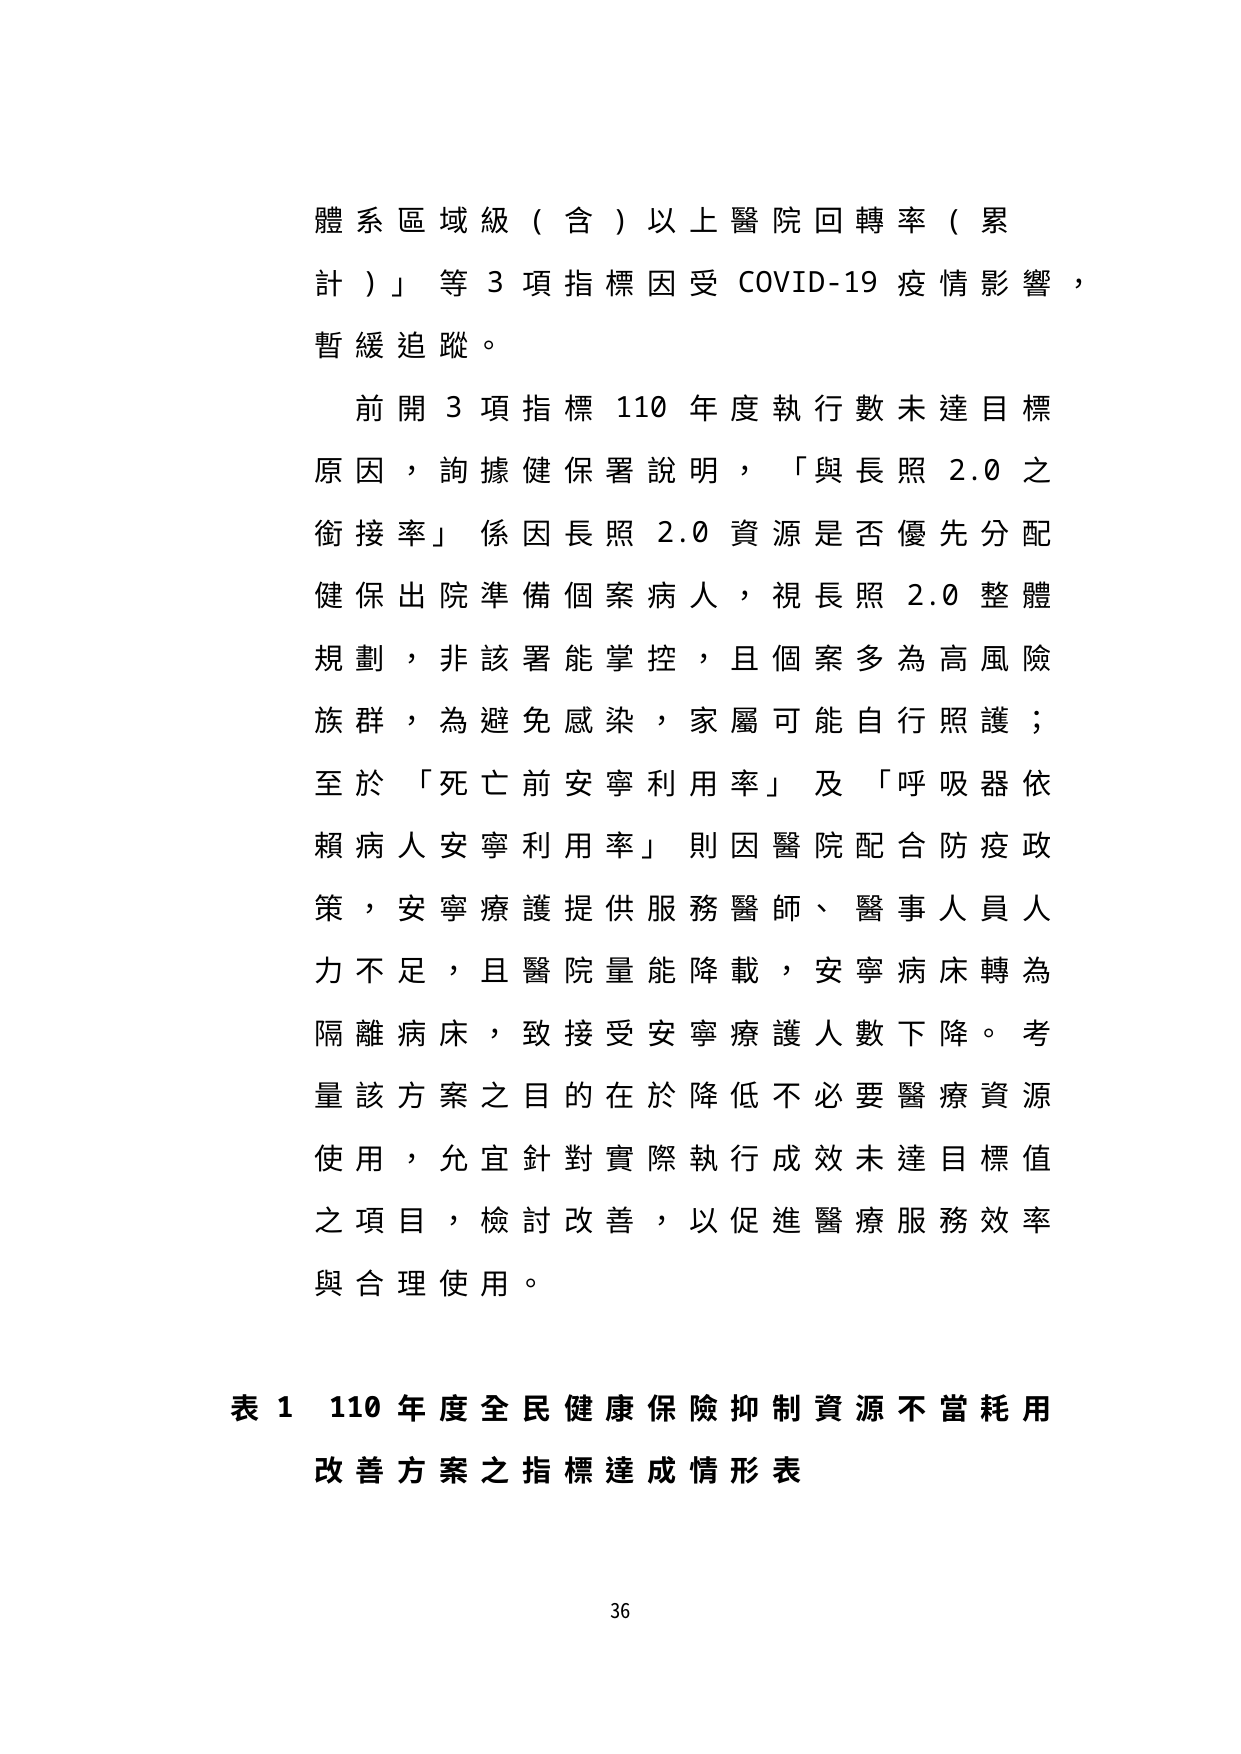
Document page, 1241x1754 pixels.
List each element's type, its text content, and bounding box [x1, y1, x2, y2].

text 表1 110年度全民健康保險抑制資源不當耗用改善方案之指標達成情形表 [202, 1365, 1058, 1490]
text 有關110年度健保抑制資源不當耗用改善方案之執行結果(詳表1)，依健保署提供資料，該方案訂定16項指標，其中「與長照2.0之銜接率」、「死亡前安寧利用率」及「呼吸器依賴病人安寧利用率」共3項指標未達預期目標；至於「基層與地區醫院門診占整體件數之占率」、「非同體系區域級(含)以上醫院下轉(含回轉)件數較去年同期增加」及「提升非同體系區域級(含)以上醫院回轉率(累計)」等3項指標因受COVID-19疫情影響，暫緩追蹤。 [271, 177, 1058, 365]
text 前開3項指標110年度執行數未達目標原因，詢據健保署說明，「與長照2.0之銜接率」係因長照2.0資源是否優先分配健保出院準備個案病人，視長照2.0整體規劃，非該署能掌控，且個案多為高風險族群，為避免感染，家屬可能自行照護；至於「死亡前安寧利用率」及「呼吸器依賴病人安寧利用率」則因醫院配合防疫政策，安寧療護提供服務醫師、醫事人員人力不足，且醫院量能降載，安寧病床轉為隔離病床，致接受安寧療護人數下降。考量該方案之目的在於降低不必要醫療資源使用，允宜針對實際執行成效未達目標值之項目，檢討改善，以促進醫療服務效率與合理使用。 [271, 365, 1058, 1302]
